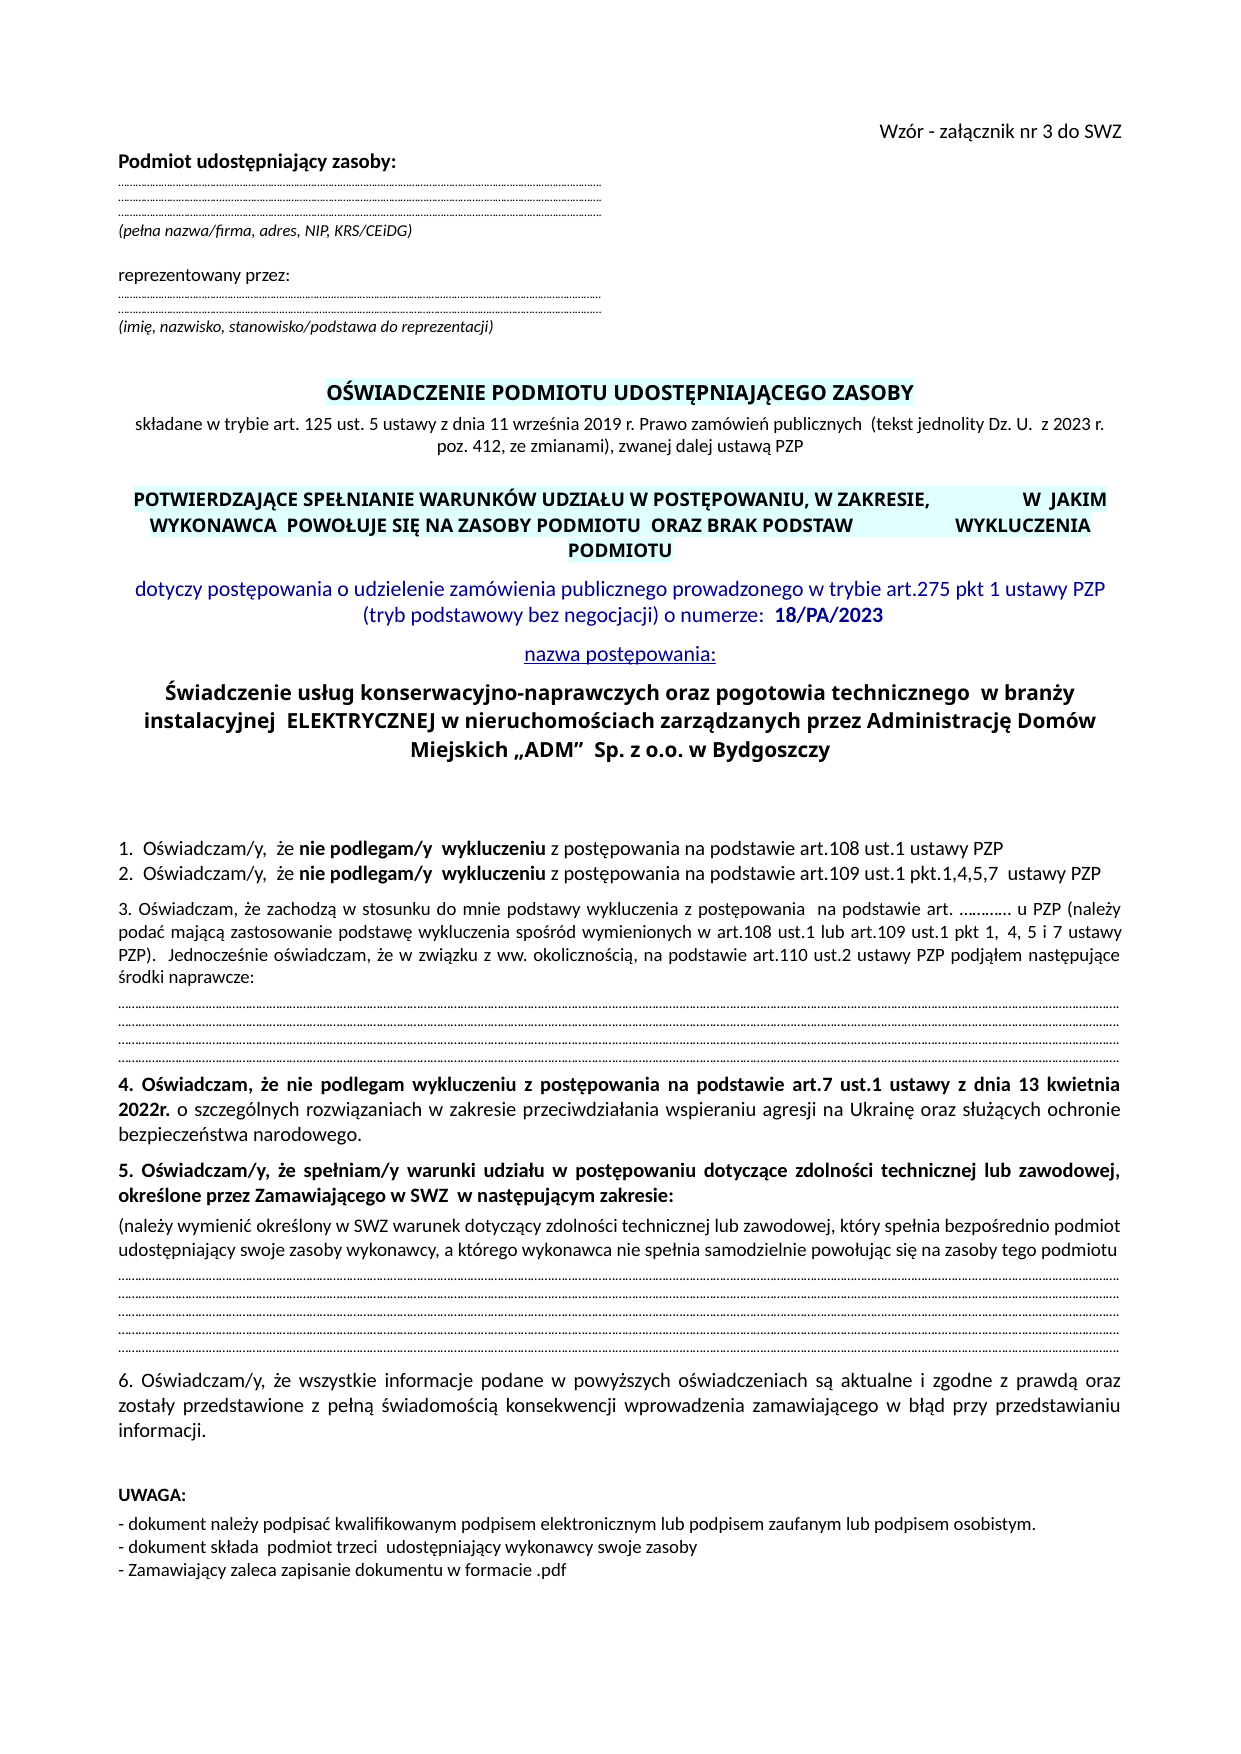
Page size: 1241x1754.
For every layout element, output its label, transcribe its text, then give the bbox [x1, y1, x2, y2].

text - Zamawiający zaleca zapisanie dokumentu w formacie .pdf [118, 1558, 1122, 1581]
text (należy wymienić określony w SWZ warunek dotyczący zdolności technicznej lub zawodowej, który spełnia bezpośrednio podmiot udostępniający swoje zasoby wykonawcy, a którego wykonawca nie spełnia samodzielnie powołując się na zasoby tego podmiotu [118, 1214, 1122, 1261]
text …………………………………………………………………………………………………………………………………………………… [118, 286, 1122, 301]
text 1. Oświadczam/y, że nie podlegam/y wykluczeniu z postępowania na podstawie art.108 ust.1 ustawy PZP [118, 835, 1122, 860]
text nazwa postępowania: [118, 640, 1122, 666]
text ………………………………………………………………………………………………………………….………………………………..…………………………………………………………………………………………………………………. [118, 1267, 1122, 1284]
text 6. Oświadczam/y, że wszystkie informacje podane w powyższych oświadczeniach są aktualne i zgodne z prawdą oraz zostały przedstawione z pełną świadomością konsekwencji wprowadzenia zamawiającego w błąd przy przedstawianiu informacji. [118, 1367, 1122, 1442]
text (imię, nazwisko, stanowisko/podstawa do reprezentacji) [118, 317, 502, 337]
text OŚWIADCZENIE PODMIOTU UDOSTĘPNIAJĄCEGO ZASOBY [118, 378, 1122, 406]
text ………………………………………………………………………………………………………………….………………………………..…………………………………………………………………………………………………………………. [118, 994, 1122, 1012]
text …………………………………………………………………………………………………………………………………………………... [118, 301, 1122, 317]
text UWAGA: [118, 1483, 1122, 1506]
text - dokument należy podpisać kwalifikowanym podpisem elektronicznym lub podpisem zaufanym lub podpisem osobistym. [118, 1512, 1122, 1535]
text (tryb podstawowy bez negocjacji) o numerze: 18/PA/2023 [118, 601, 1122, 628]
text reprezentowany przez: [118, 263, 1122, 286]
text - dokument składa podmiot trzeci udostępniający wykonawcy swoje zasoby [118, 1535, 1122, 1558]
text ………………………………..…………………………………………………………………………………………………………………. [118, 174, 1122, 189]
text dotyczy postępowania o udzielenie zamówienia publicznego prowadzonego w trybie art.275 pkt 1 ustawy PZP [118, 575, 1122, 601]
text ………………………………………………………………………………………………………………….………………………………..………………………………………………………………………………………………………………….………………………………………………………………………………………………………………….………………………………..………………………………………………………………………………………………………………….………………………………………………………………………………………………………………….………………………………..………………………………………………………………………………………………………………….………………………………………………………………………………………………………………….………………………………..…………………………………………………………………………………………………………………. [118, 1284, 1122, 1356]
text 3. Oświadczam, że zachodzą w stosunku do mnie podstawy wykluczenia z postępowania na podstawie art. ………… u PZP (należy podać mającą zastosowanie podstawę wykluczenia spośród wymienionych w art.108 ust.1 lub art.109 ust.1 pkt 1, 4, 5 i 7 ustawy PZP). Jednocześnie oświadczam, że w związku z ww. okolicznością, na podstawie art.110 ust.2 ustawy PZP podjąłem następujące środki naprawcze: [118, 897, 1122, 988]
text 5. Oświadczam/y, że spełniam/y warunki udziału w postępowaniu dotyczące zdolności technicznej lub zawodowej, określone przez Zamawiającego w SWZ w następującym zakresie: [118, 1158, 1122, 1208]
text 4. Oświadczam, że nie podlegam wykluczeniu z postępowania na podstawie art.7 ust.1 ustawy z dnia 13 kwietnia 2022r. o szczególnych rozwiązaniach w zakresie przeciwdziałania wspieraniu agresji na Ukrainę oraz służących ochronie bezpieczeństwa narodowego. [118, 1072, 1122, 1146]
text ………………………………..…………………………………………………………………………………………………………………. [118, 204, 1122, 220]
text 2. Oświadczam/y, że nie podlegam/y wykluczeniu z postępowania na podstawie art.109 ust.1 pkt.1,4,5,7 ustawy PZP [118, 860, 1122, 885]
text Podmiot udostępniający zasoby: [118, 148, 1122, 174]
text składane w trybie art. 125 ust. 5 ustawy z dnia 11 września 2019 r. Prawo zamówień publicznych (tekst jednolity Dz. U. z 2023 r. poz. 412, ze zmianami), zwanej dalej ustawą PZP [118, 412, 1122, 457]
text Wzór - załącznik nr 3 do SWZ [118, 118, 1122, 143]
text (pełna nazwa/firma, adres, NIP, KRS/CEiDG) [118, 220, 1122, 240]
text ………………………………………………………………………………………………………………….………………………………..…………………………………………………………………………………………………………………. [118, 1048, 1122, 1066]
text ………………………………..…………………………………………………………………………………………………………………. [118, 189, 1122, 204]
text ………………………………………………………………………………………………………………….………………………………..………………………………………………………………………………………………………………….………………………………………………………………………………………………………………….………………………………..…………………………………………………………………………………………………………………. [118, 1012, 1122, 1048]
text Świadczenie usług konserwacyjno-naprawczych oraz pogotowia technicznego w branży instalacyjnej ELEKTRYCZNEJ w nieruchomościach zarządzanych przez Administrację Domów Miejskich „ADM” Sp. z o.o. w Bydgoszczy [118, 678, 1122, 763]
text POTWIERDZAJĄCE SPEŁNIANIE WARUNKÓW UDZIAŁU W POSTĘPOWANIU, W ZAKRESIE, W JAKIM WYKONAWCA POWOŁUJE SIĘ NA ZASOBY PODMIOTU ORAZ BRAK PODSTAW WYKLUCZENIA PODMIOTU [118, 486, 1122, 563]
